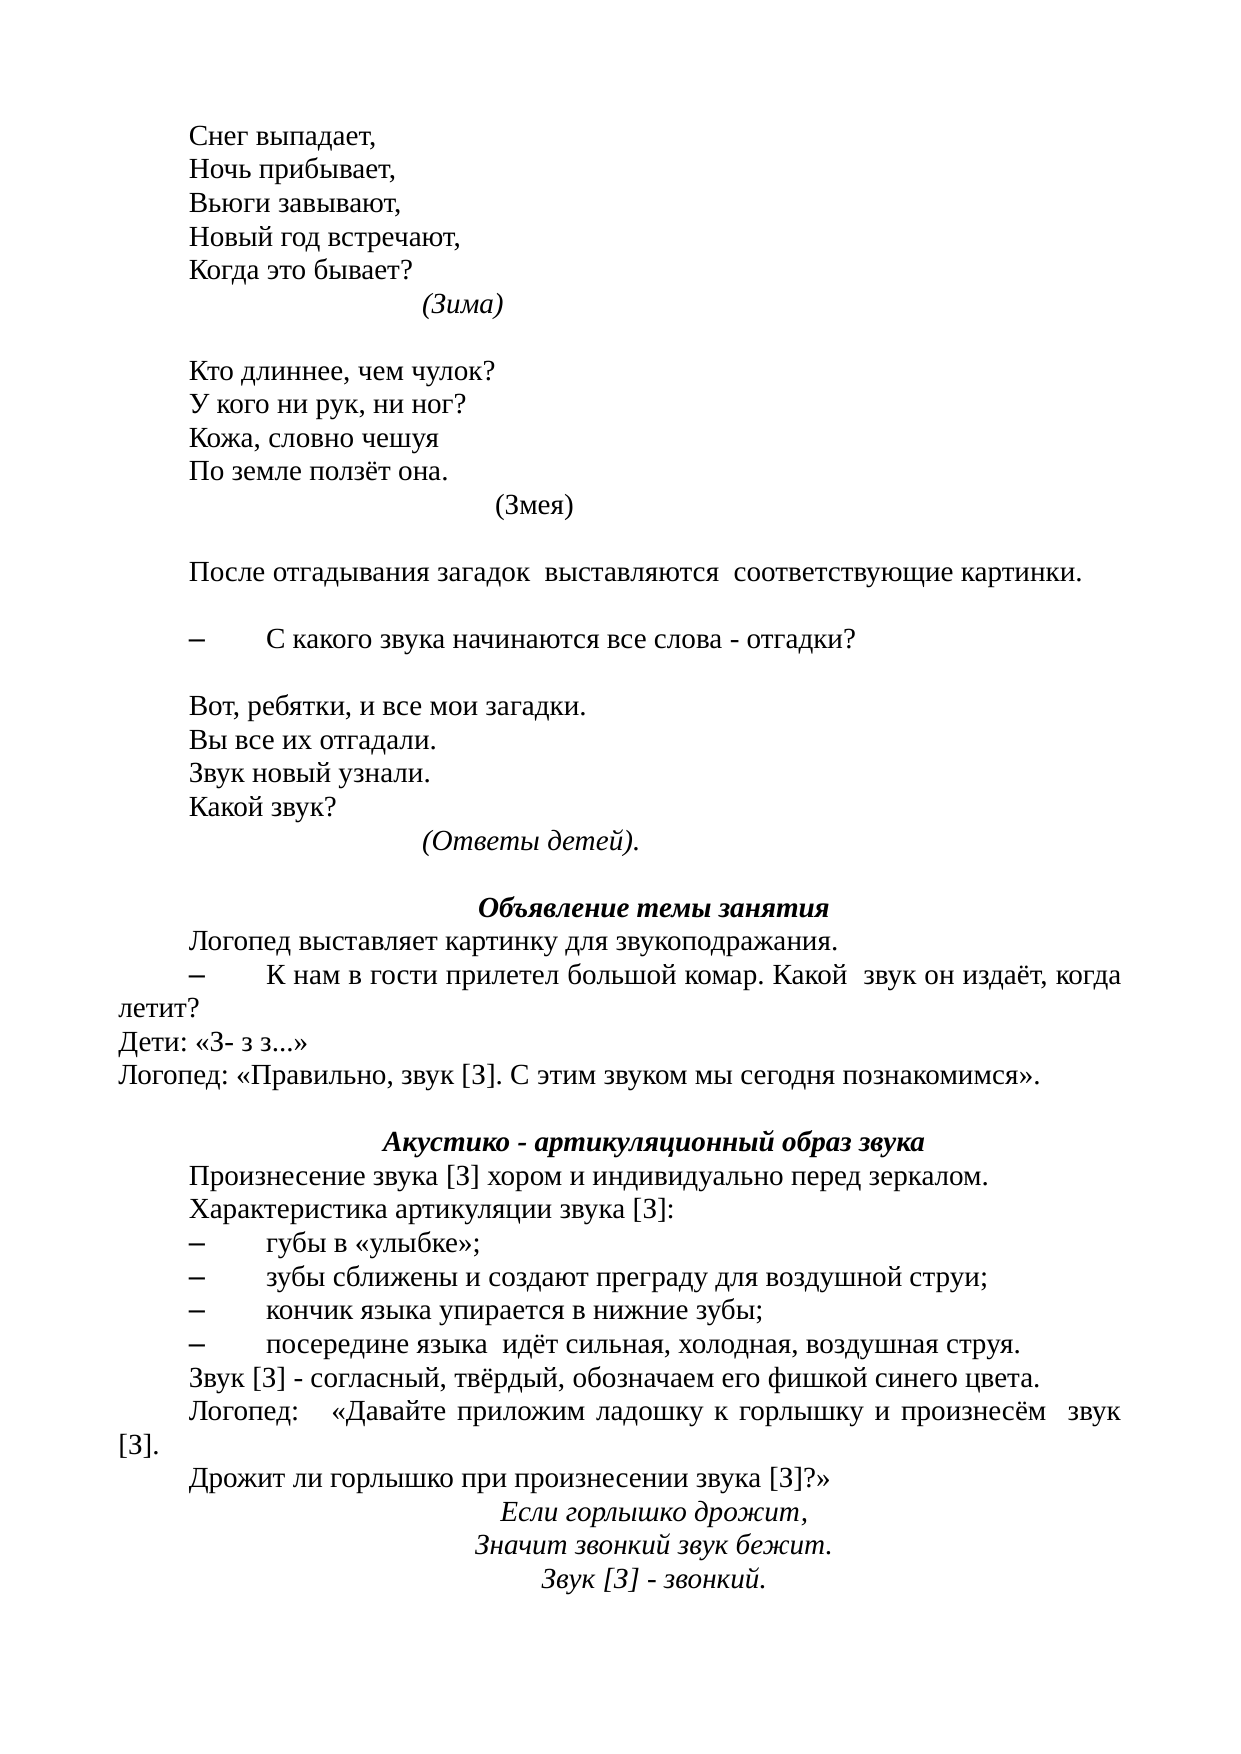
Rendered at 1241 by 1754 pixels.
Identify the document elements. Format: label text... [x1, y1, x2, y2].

text Логопед выставляет картинку для звукоподражания. [118, 923, 1122, 957]
text (Зима) [118, 286, 1122, 319]
text Вы все их отгадали. [118, 722, 1122, 756]
text Вот, ребятки, и все мои загадки. [118, 688, 1122, 722]
text Характеристика артикуляции звука [З]: [118, 1192, 1122, 1225]
list зубы сближены и создают преграду для воздушной струи; [118, 1259, 1122, 1292]
text Звук [З] - согласный, твёрдый, обозначаем его фишкой синего цвета. [118, 1360, 1122, 1393]
list Дети: «З- з з...» [118, 1024, 1122, 1057]
text Снег выпадает, [118, 118, 1122, 152]
text Акустико - артикуляционный образ звука [118, 1124, 1122, 1158]
text Произнесение звука [З] хором и индивидуально перед зеркалом. [118, 1158, 1122, 1192]
text Кожа, словно чешуя [118, 420, 1122, 453]
text По земле ползёт она. [118, 453, 1122, 487]
text Логопед: «Давайте приложим ладошку к горлышку и произнесём звук [З]. [118, 1393, 1122, 1460]
list кончик языка упирается в нижние зубы; [118, 1292, 1122, 1326]
list Логопед: «Правильно, звук [З]. С этим звуком мы сегодня познакомимся». [118, 1057, 1122, 1091]
text У кого ни рук, ни ног? [118, 386, 1122, 420]
text (Ответы детей). [118, 823, 1122, 856]
list С какого звука начинаются все слова - отгадки? [118, 621, 1122, 655]
list губы в «улыбке»; [118, 1225, 1122, 1259]
text После отгадывания загадок выставляются соответствующие картинки. [118, 554, 1122, 588]
list К нам в гости прилетел большой комар. Какой звук он издаёт, когда летит? [118, 957, 1122, 1024]
text (Змея) [118, 487, 1122, 521]
text Звук новый узнали. [118, 756, 1122, 789]
text Дрожит ли горлышко при произнесении звука [З]?» [118, 1460, 1122, 1494]
text Ночь прибывает, [118, 152, 1122, 185]
text Вьюги завывают, [118, 185, 1122, 219]
list посередине языка идёт сильная, холодная, воздушная струя. [118, 1326, 1122, 1360]
text Звук [З] - звонкий. [118, 1561, 1122, 1594]
text Новый год встречают, [118, 219, 1122, 252]
text Когда это бывает? [118, 252, 1122, 286]
text Какой звук? [118, 789, 1122, 823]
text Значит звонкий звук бежит. [118, 1527, 1122, 1561]
text Объявление темы занятия [118, 890, 1122, 923]
text Кто длиннее, чем чулок? [118, 353, 1122, 386]
text Если горлышко дрожит, [118, 1494, 1122, 1527]
